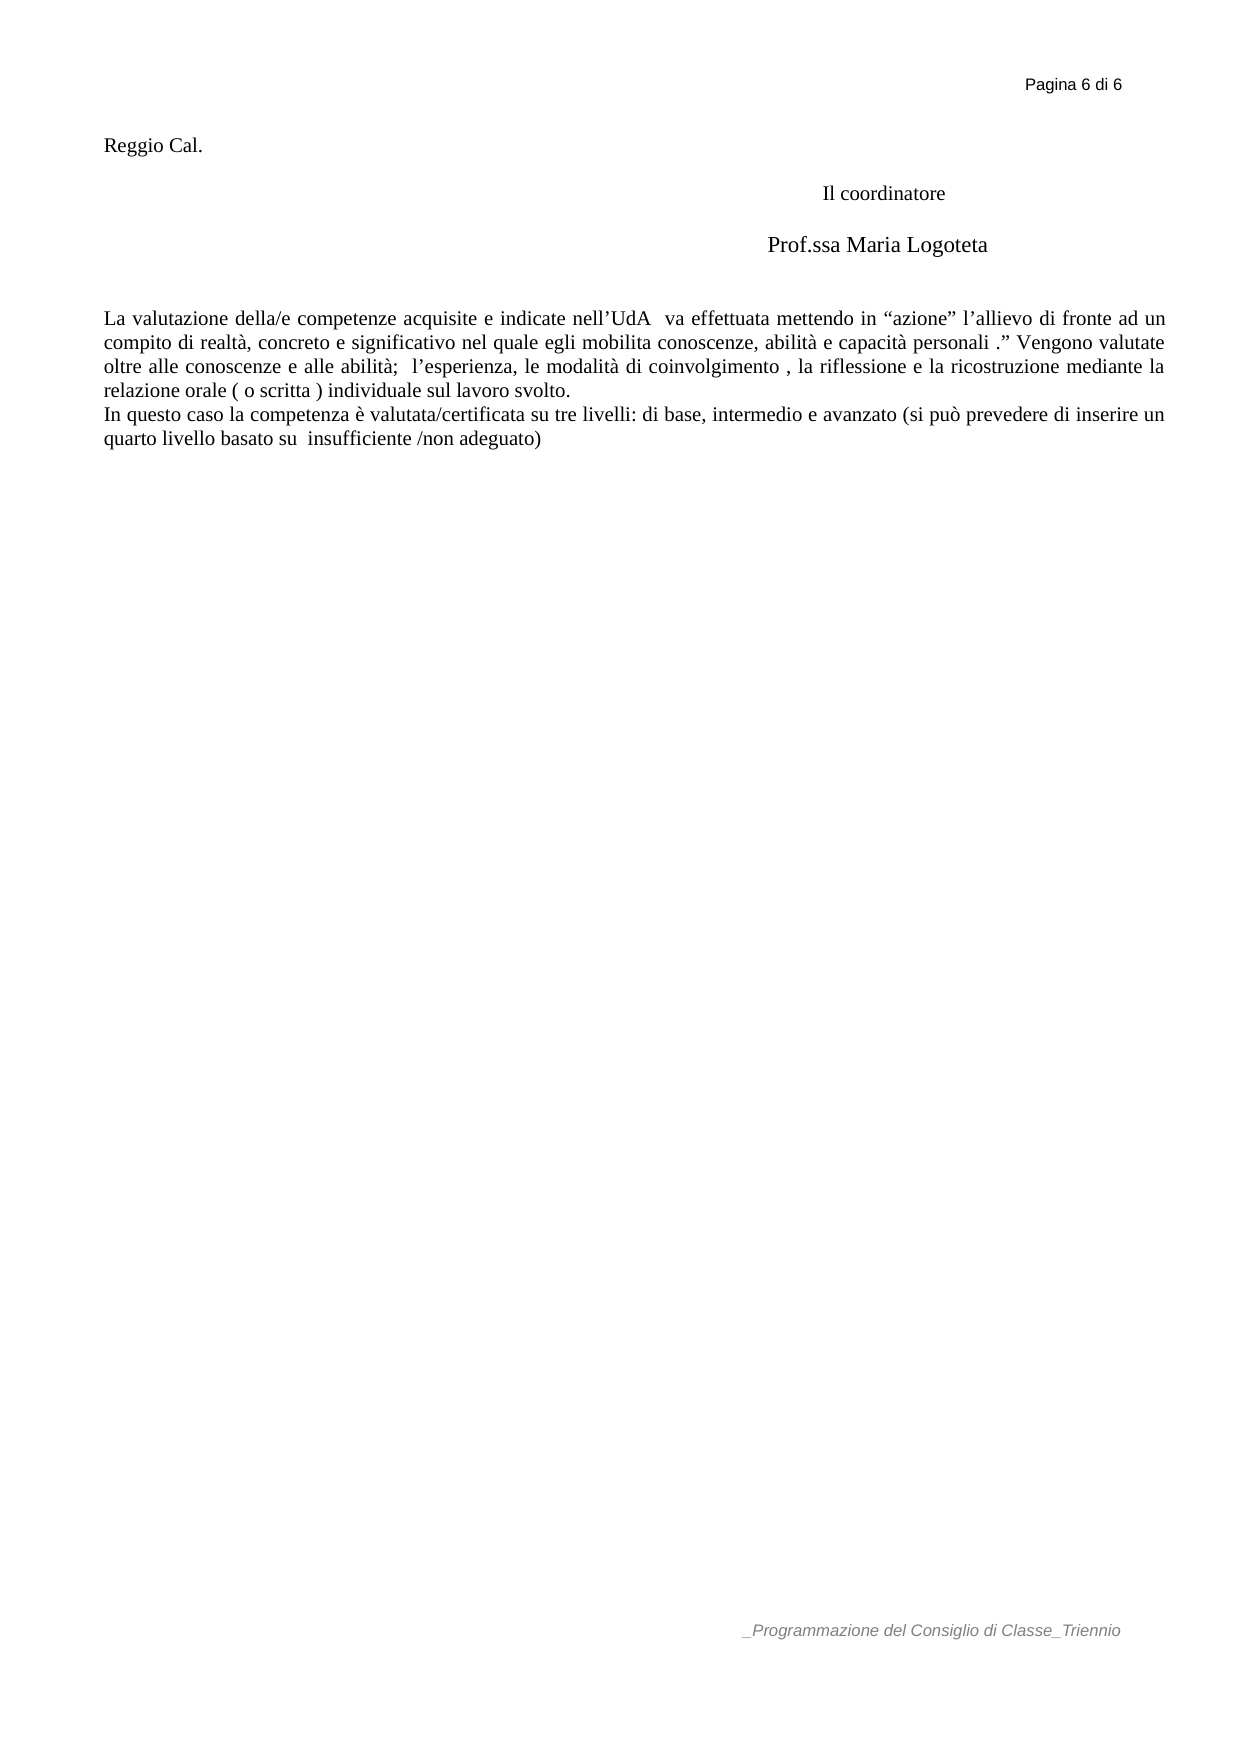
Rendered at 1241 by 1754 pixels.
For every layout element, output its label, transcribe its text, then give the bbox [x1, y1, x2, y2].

text Prof.ssa Maria Logoteta [767, 205, 1122, 258]
text Il coordinatore [103, 181, 1122, 205]
text La valutazione della/e competenze acquisite e indicate nell’UdA va effettuata mettendo in “azione” l’allievo di fronte ad un compito di realtà, concreto e significativo nel quale egli mobilita conoscenze, abilità e capacità personali .” Vengono valutate oltre alle conoscenze e alle abilità; l’esperienza, le modalità di coinvolgimento , la riflessione e la ricostruzione mediante la relazione orale ( o scritta ) individuale sul lavoro svolto. [103, 306, 1167, 402]
text In questo caso la competenza è valutata/certificata su tre livelli: di base, intermedio e avanzato (si può prevedere di inserire un quarto livello basato su insufficiente /non adeguato) [103, 402, 1167, 450]
text Reggio Cal. [103, 133, 1122, 157]
